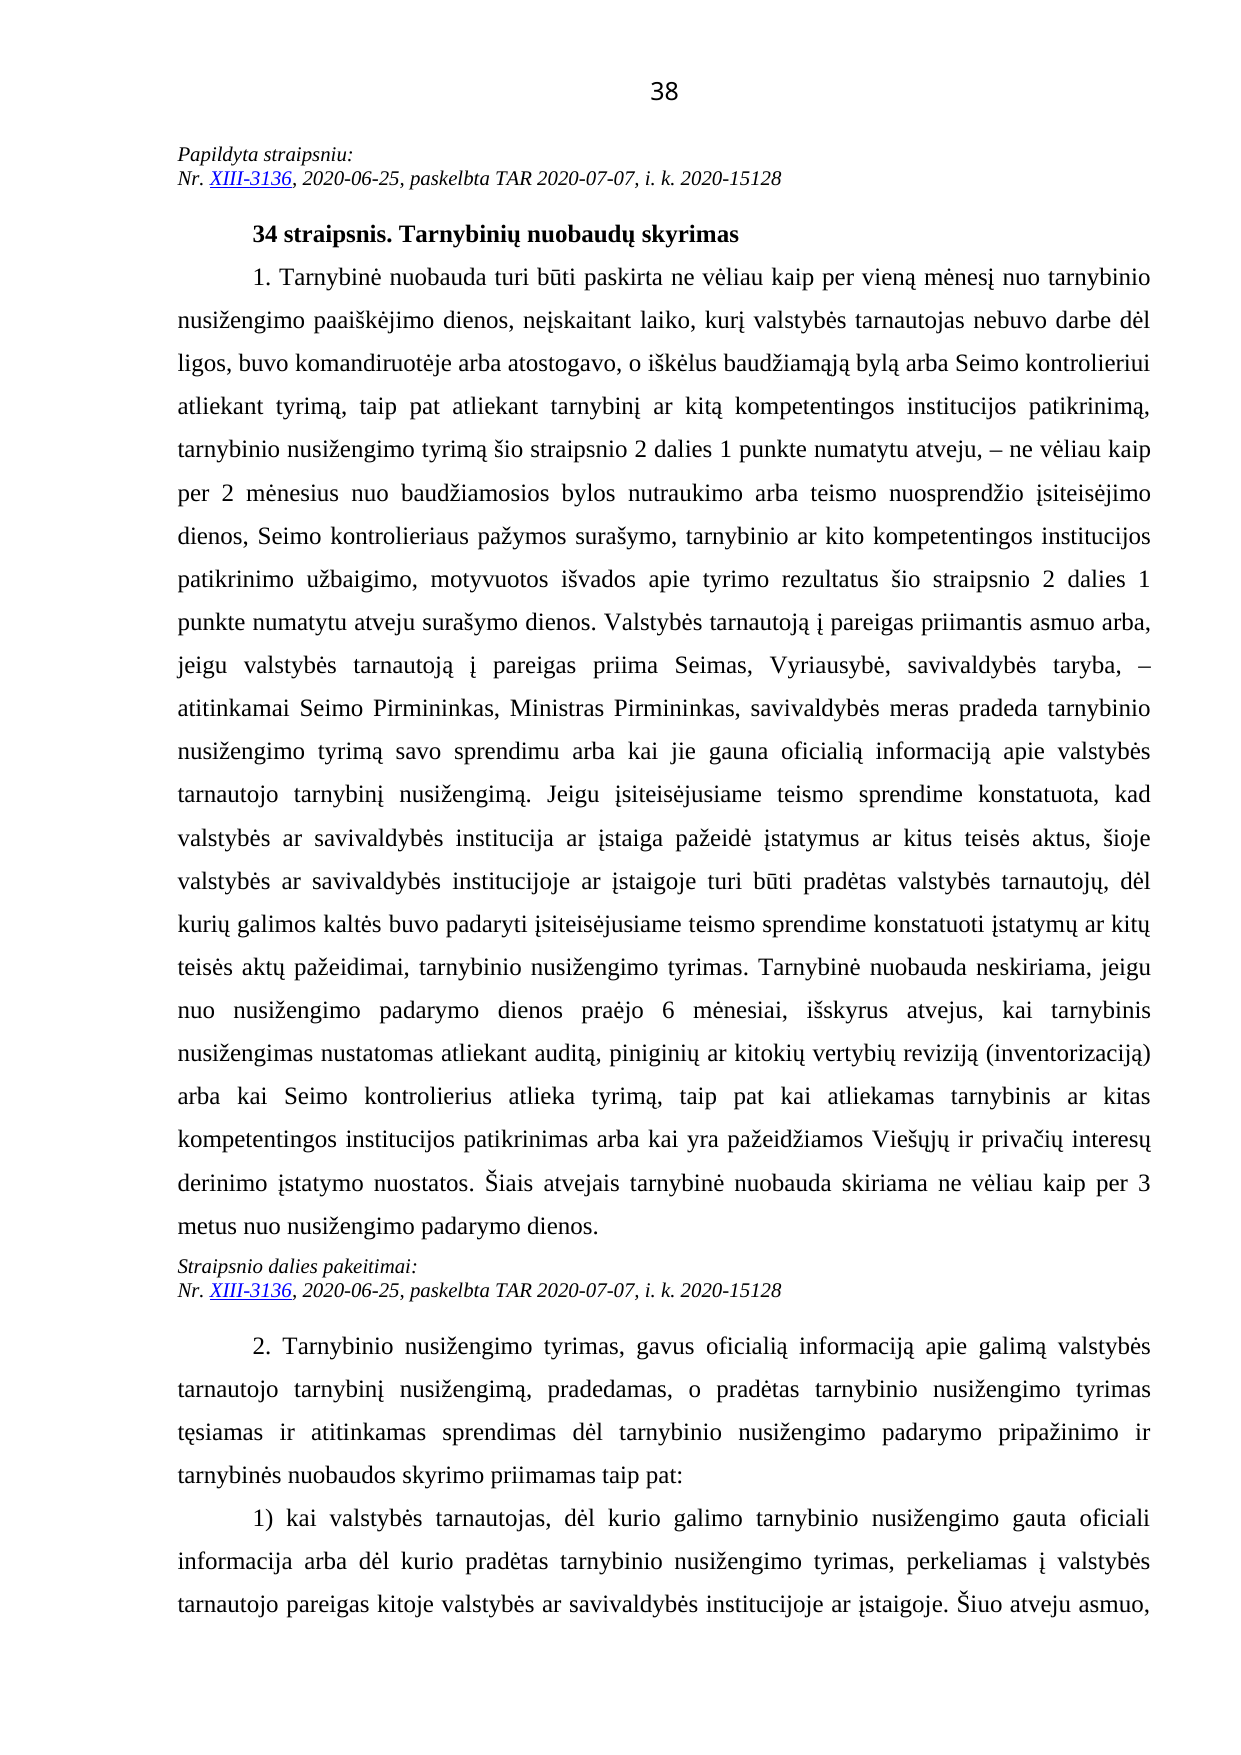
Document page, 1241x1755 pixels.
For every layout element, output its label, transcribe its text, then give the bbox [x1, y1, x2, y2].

text 1) kai valstybės tarnautojas, dėl kurio galimo tarnybinio nusižengimo gauta oficiali informacija arba dėl kurio pradėtas tarnybinio nusižengimo tyrimas, perkeliamas į valstybės tarnautojo pareigas kitoje valstybės ar savivaldybės institucijoje ar įstaigoje. Šiuo atveju asmuo, [177, 1503, 1152, 1618]
text Papildyta straipsniu: [177, 142, 1152, 166]
text Nr. XIII-3136, 2020-06-25, paskelbta TAR 2020-07-07, i. k. 2020-15128 [177, 1278, 1152, 1302]
text 1. Tarnybinė nuobauda turi būti paskirta ne vėliau kaip per vieną mėnesį nuo tarnybinio nusižengimo paaiškėjimo dienos, neįskaitant laiko, kurį valstybės tarnautojas nebuvo darbe dėl ligos, buvo komandiruotėje arba atostogavo, o iškėlus baudžiamąją bylą arba Seimo kontrolieriui atliekant tyrimą, taip pat atliekant tarnybinį ar kitą kompetentingos institucijos patikrinimą, tarnybinio nusižengimo tyrimą šio straipsnio 2 dalies 1 punkte numatytu atveju, – ne vėliau kaip per 2 mėnesius nuo baudžiamosios bylos nutraukimo arba teismo nuosprendžio įsiteisėjimo dienos, Seimo kontrolieriaus pažymos surašymo, tarnybinio ar kito kompetentingos institucijos patikrinimo užbaigimo, motyvuotos išvados apie tyrimo rezultatus šio straipsnio 2 dalies 1 punkte numatytu atveju surašymo dienos. Valstybės tarnautoją į pareigas priimantis asmuo arba, jeigu valstybės tarnautoją į pareigas priima Seimas, Vyriausybė, savivaldybės taryba, – atitinkamai Seimo Pirmininkas, Ministras Pirmininkas, savivaldybės meras pradeda tarnybinio nusižengimo tyrimą savo sprendimu arba kai jie gauna oficialią informaciją apie valstybės tarnautojo tarnybinį nusižengimą. Jeigu įsiteisėjusiame teismo sprendime konstatuota, kad valstybės ar savivaldybės institucija ar įstaiga pažeidė įstatymus ar kitus teisės aktus, šioje valstybės ar savivaldybės institucijoje ar įstaigoje turi būti pradėtas valstybės tarnautojų, dėl kurių galimos kaltės buvo padaryti įsiteisėjusiame teismo sprendime konstatuoti įstatymų ar kitų teisės aktų pažeidimai, tarnybinio nusižengimo tyrimas. Tarnybinė nuobauda neskiriama, jeigu nuo nusižengimo padarymo dienos praėjo 6 mėnesiai, išskyrus atvejus, kai tarnybinis nusižengimas nustatomas atliekant auditą, piniginių ar kitokių vertybių reviziją (inventorizaciją) arba kai Seimo kontrolierius atlieka tyrimą, taip pat kai atliekamas tarnybinis ar kitas kompetentingos institucijos patikrinimas arba kai yra pažeidžiamos Viešųjų ir privačių interesų derinimo įstatymo nuostatos. Šiais atvejais tarnybinė nuobauda skiriama ne vėliau kaip per 3 metus nuo nusižengimo padarymo dienos. [177, 262, 1152, 1239]
text Nr. XIII-3136, 2020-06-25, paskelbta TAR 2020-07-07, i. k. 2020-15128 [177, 166, 1152, 190]
text Straipsnio dalies pakeitimai: [177, 1254, 1152, 1278]
text 2. Tarnybinio nusižengimo tyrimas, gavus oficialią informaciją apie galimą valstybės tarnautojo tarnybinį nusižengimą, pradedamas, o pradėtas tarnybinio nusižengimo tyrimas tęsiamas ir atitinkamas sprendimas dėl tarnybinio nusižengimo padarymo pripažinimo ir tarnybinės nuobaudos skyrimo priimamas taip pat: [177, 1331, 1152, 1489]
text 34 straipsnis. Tarnybinių nuobaudų skyrimas [177, 219, 1152, 248]
